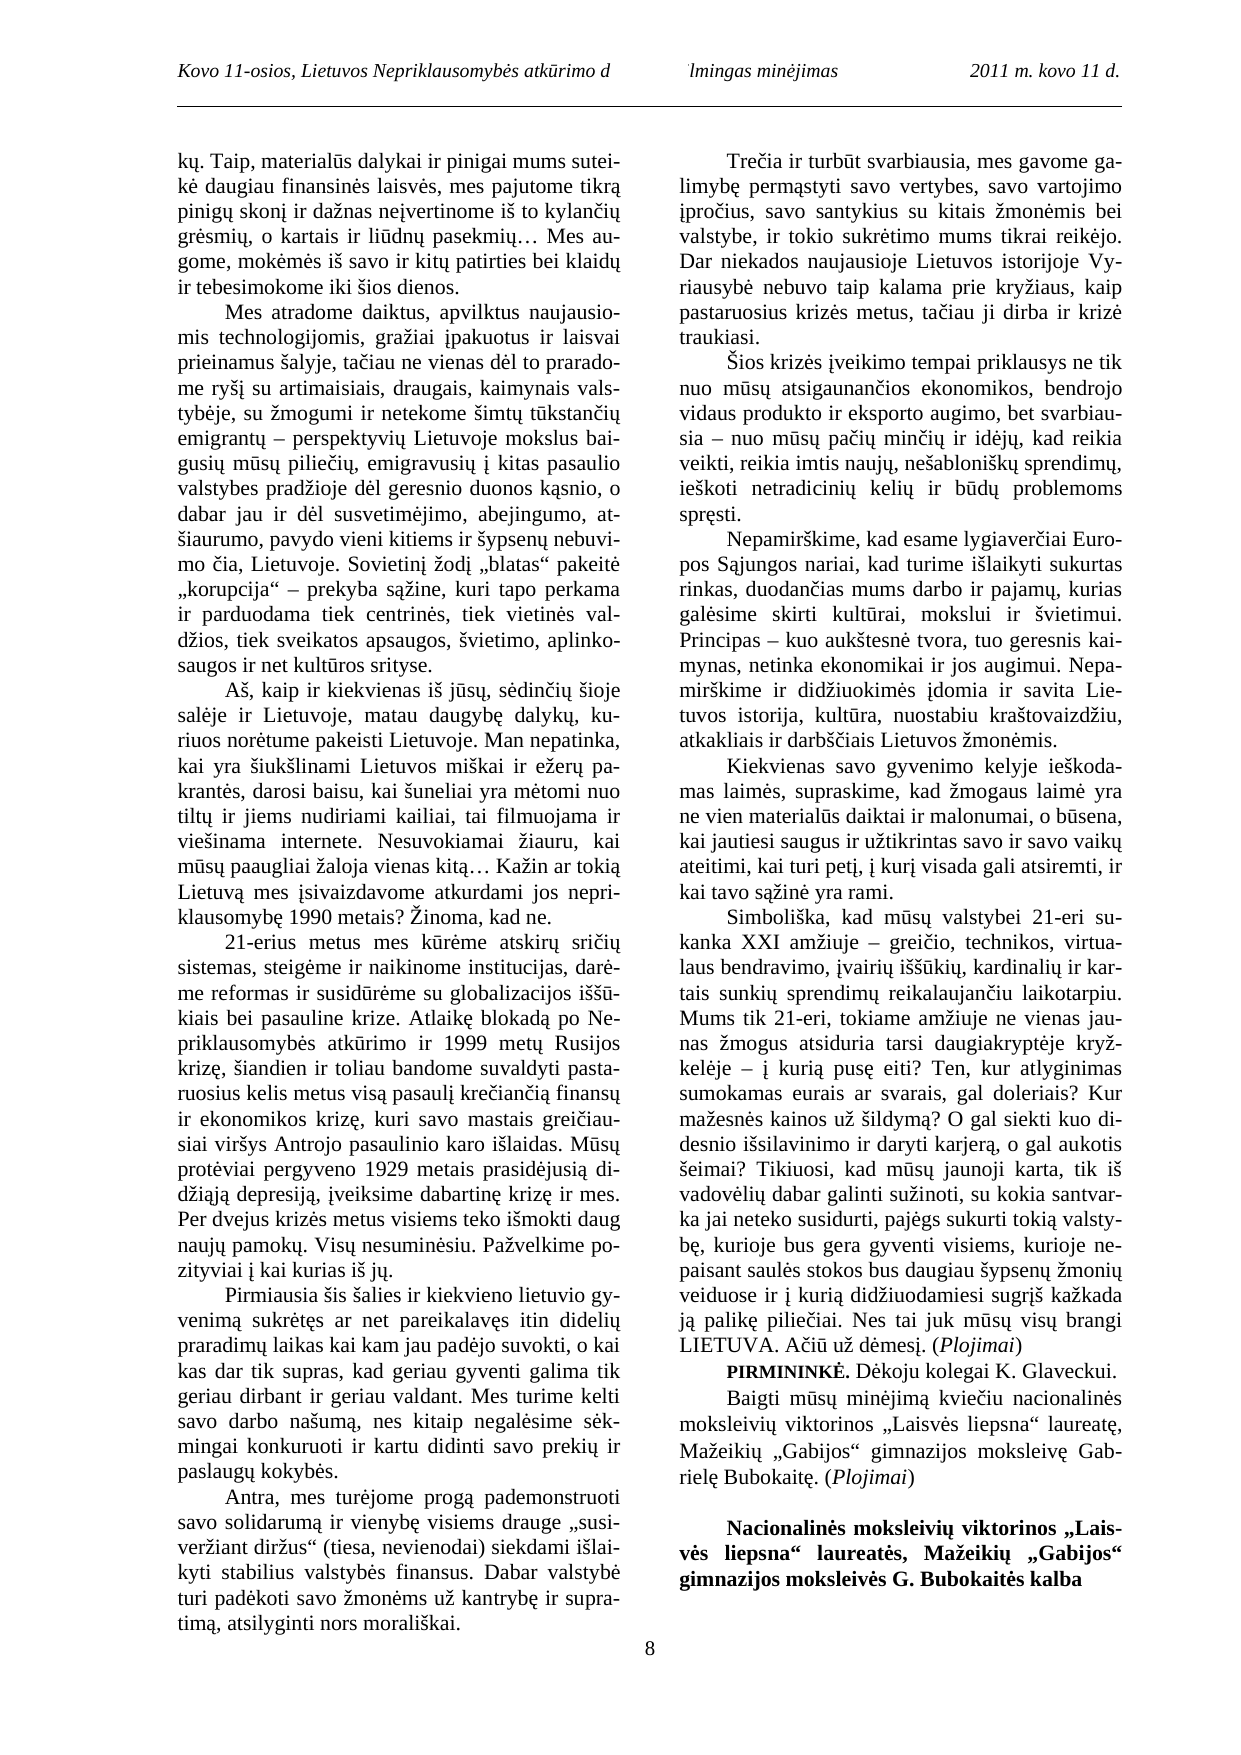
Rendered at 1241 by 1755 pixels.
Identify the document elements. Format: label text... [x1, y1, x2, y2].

text Tre­čia ir tur­būt svar­biau­sia, mes ga­vo­me ga­li­my­bę per­mąs­ty­ti sa­vo ver­ty­bes, sa­vo var­to­ji­mo įpro­čius, sa­vo san­ty­kius su ki­tais žmo­nė­mis bei vals­ty­be, ir to­kio su­krė­ti­mo mums tik­rai rei­kė­jo. Dar nie­ka­dos nau­jau­sio­je Lie­tu­vos is­to­ri­jo­je Vy­riau­sy­bė ne­bu­vo taip ka­la­ma prie kry­žiaus, kaip pas­ta­ruo­sius kri­zės me­tus, ta­čiau ji dir­ba ir kri­zė trau­kia­si. [679, 148, 1122, 349]
text Sim­bo­liš­ka, kad mū­sų vals­ty­bei 21-eri su­kan­ka XXI am­žiu­je – grei­čio, tech­ni­kos, vir­tu­a­laus ben­dra­vi­mo, įvai­rių iš­šū­kių, kar­di­na­lių ir kar­tais sun­kių spren­di­mų rei­ka­lau­jan­čiu lai­ko­tar­piu. Mums tik 21-eri, to­kia­me am­žiu­je ne vie­nas jau­nas žmo­gus at­si­du­ria tar­si dau­giak­ryp­tė­je kryž­kelė­je – į ku­rią pu­sę ei­ti? Ten, kur at­ly­gi­ni­mas sumo­ka­mas eu­rais ar sva­rais, gal do­le­riais? Kur ma­žes­nės kai­nos už šil­dy­mą? O gal siek­ti kuo di­des­nio iš­si­la­vi­ni­mo ir da­ry­ti kar­je­rą, o gal au­ko­tis šei­mai? Ti­kiuo­si, kad mū­sų jau­no­ji kar­ta, tik iš va­do­vė­lių da­bar ga­lin­ti su­ži­no­ti, su ko­kia san­tvar­ka jai ne­te­ko su­si­dur­ti, pa­jėgs su­kur­ti to­kią vals­ty­bę, ku­rio­je bus ge­ra gy­ven­ti vi­siems, ku­rio­je ne­pai­sant sau­lės sto­kos bus dau­giau šyp­se­nų žmo­nių vei­duo­se ir į ku­rią di­džiuo­da­mie­si su­grįš kaž­ka­da ją pa­li­kę pi­lie­čiai. Nes tai juk mū­sų vi­sų bran­gi LIETUVA. Ačiū už dė­me­sį. (Plo­ji­mai) [679, 904, 1122, 1358]
text Aš, kaip ir kiek­vie­nas iš jū­sų, sė­din­čių šio­je sa­lė­je ir Lie­tu­vo­je, ma­tau dau­gy­bę da­ly­kų, ku­riuos no­rė­tu­me pa­keis­ti Lie­tu­vo­je. Man ne­pa­tin­ka, kai yra šiukš­li­na­mi Lie­tu­vos miš­kai ir eže­rų pa­kran­tės, da­ro­si bai­su, kai šu­ne­liai yra mė­to­mi nuo til­tų ir jiems nu­di­ria­mi kai­liai, tai fil­muo­ja­ma ir vie­ši­na­ma in­ter­ne­te. Ne­su­vo­kia­mai žiau­ru, kai mū­sų pa­aug­liai ža­lo­ja vie­nas ki­tą… Ka­žin ar to­kią Lie­tu­vą mes įsi­vaiz­da­vo­me at­kur­da­mi jos ne­pri­klau­so­my­bę 1990 me­tais? Ži­no­ma, kad ne. [177, 677, 620, 929]
text Ne­pa­mirš­ki­me, kad esa­me ly­gia­ver­čiai Eu­ro­pos Są­jun­gos na­riai, kad tu­ri­me iš­lai­ky­ti su­kur­tas rin­kas, duo­dan­čias mums dar­bo ir pa­ja­mų, ku­rias ga­lė­si­me skir­ti kul­tū­rai, moks­lui ir švie­ti­mui. Prin­ci­pas – kuo aukš­tes­nė tvo­ra, tuo ge­res­nis kai­my­nas, ne­tin­ka eko­no­mi­kai ir jos au­gi­mui. Ne­pa­mirš­ki­me ir di­džiuo­ki­mės įdo­mia ir sa­vi­ta Lie­tuvos is­to­ri­ja, kul­tū­ra, nuo­sta­biu kraš­to­vaiz­džiu, at­kak­liais ir darbš­čiais Lie­tu­vos žmo­nė­mis. [679, 526, 1122, 753]
text Šios kri­zės įvei­ki­mo tem­pai pri­klau­sys ne tik nuo mū­sų at­si­gau­nan­čios eko­no­mi­kos, ben­dro­jo vi­daus pro­duk­to ir eks­por­to au­gi­mo, bet svar­biau­sia – nuo mū­sų pa­čių min­čių ir idė­jų, kad rei­kia veik­ti, rei­kia im­tis nau­jų, nešab­lo­niš­kų spren­di­mų, ieš­ko­ti ne­tra­di­ci­nių ke­lių ir bū­dų pro­ble­moms spręs­ti. [679, 349, 1122, 526]
text kų. Taip, ma­te­ria­lūs da­ly­kai ir pi­ni­gai mums su­tei­kė dau­giau fi­nan­si­nės lais­vės, mes pa­ju­to­me tik­rą pi­ni­gų sko­nį ir daž­nas ne­įver­ti­no­me iš to ky­lan­čių grės­mių, o kar­tais ir liūd­nų pa­sek­mių… Mes au­go­me, mo­kė­mės iš sa­vo ir ki­tų pa­tir­ties bei klai­dų ir te­be­si­mo­ko­me iki šios die­nos. [177, 148, 620, 299]
text Mes at­ra­do­me daik­tus, ap­vilk­tus nau­jau­sio­mis tech­no­lo­gi­jo­mis, gra­žiai įpa­kuo­tus ir lais­vai pri­ei­na­mus ša­ly­je, ta­čiau ne vie­nas dėl to pra­ra­do­me ry­šį su ar­ti­mai­siais, drau­gais, kai­my­nais vals­ty­bė­je, su žmo­gu­mi ir ne­te­ko­me šim­tų tūks­tan­čių emig­ran­tų – per­spek­ty­vių Lie­tu­vo­je moks­lus bai­gu­sių mū­sų pi­lie­čių, emig­ra­vu­sių į ki­tas pa­sau­lio vals­ty­bes pra­džio­je dėl ge­res­nio duo­nos kąs­nio, o da­bar jau ir dėl su­sve­ti­mė­ji­mo, abe­jin­gu­mo, at­šiau­ru­mo, pa­vy­do vie­ni ki­tiems ir šyp­se­nų ne­bu­vi­mo čia, Lie­tu­vo­je. So­vie­ti­nį žo­dį „bla­tas“ pa­kei­tė „ko­rup­ci­ja“ – pre­ky­ba są­ži­ne, ku­ri ta­po per­ka­ma ir par­duo­da­ma tiek cen­tri­nės, tiek vie­ti­nės val­džios, tiek svei­ka­tos ap­sau­gos, švie­ti­mo, ap­lin­ko­sau­gos ir net kul­tū­ros sri­ty­se. [177, 299, 620, 677]
text An­tra, mes tu­rė­jo­me pro­gą pa­de­monst­ruo­ti sa­vo so­li­da­ru­mą ir vie­ny­bę vi­siems drau­ge „su­si­ver­žiant dir­žus“ (tie­sa, ne­vie­no­dai) siek­da­mi iš­lai­ky­ti sta­bi­lius vals­ty­bės fi­nan­sus. Da­bar vals­ty­bė tu­ri pa­dė­ko­ti sa­vo žmo­nėms už kan­try­bę ir su­pra­ti­mą, at­si­ly­gin­ti nors mo­ra­liš­kai. [177, 1484, 620, 1635]
text Na­cio­na­li­nės moks­lei­vių vik­to­ri­nos „Lais­vės lieps­na“ lau­re­a­tės, Ma­žei­kių „Ga­bi­jos“ gim­­na­zi­jos moks­lei­vės G. Bu­bo­kai­tės kal­ba [679, 1515, 1122, 1591]
text Kiek­vie­nas sa­vo gy­ve­ni­mo ke­ly­je ieš­ko­da­mas lai­mės, su­pras­ki­me, kad žmo­gaus lai­mė yra ne vien ma­te­ria­lūs daik­tai ir ma­lo­nu­mai, o bū­se­na, kai jau­tie­si sau­gus ir už­tik­rin­tas sa­vo ir sa­vo vai­kų at­ei­ti­mi, kai tu­ri pe­tį, į ku­rį vi­sa­da ga­li at­si­rem­ti, ir kai ta­vo są­ži­nė yra ra­mi. [679, 753, 1122, 904]
text Baig­ti mū­sų mi­nė­ji­mą kvie­čiu na­cio­na­li­nės moks­lei­vių vik­to­ri­nos „Lais­vės lieps­na“ lau­re­a­tę, Ma­žei­kių „Ga­bi­jos“ gim­na­zi­jos moks­lei­vę Gab­rie­lę Bu­bo­kai­tę. (Plo­ji­mai) [679, 1384, 1122, 1490]
text Pir­miau­sia šis ša­lies ir kiek­vie­no lie­tu­vio gy­ve­ni­mą su­krė­tęs ar net pa­rei­ka­la­vęs itin di­de­lių pra­ra­di­mų lai­kas kai kam jau pa­dė­jo su­vok­ti, o kai kas dar tik su­pras, kad ge­riau gy­ven­ti ga­li­ma tik ge­riau dir­bant ir ge­riau val­dant. Mes tu­ri­me kel­ti sa­vo dar­bo na­šu­mą, nes ki­taip ne­ga­lė­si­me sėk­min­gai kon­ku­ruo­ti ir kar­tu di­din­ti sa­vo pre­kių ir pa­slau­gų ko­ky­bės. [177, 1282, 620, 1484]
text PIRMININKĖ. Dė­ko­ju ko­le­gai K. Gla­vec­kui. [679, 1358, 1122, 1384]
text 21-erius me­tus mes kū­rė­me at­ski­rų sri­čių sis­te­mas, stei­gė­me ir nai­ki­no­me ins­ti­tu­ci­jas, da­rė­me re­for­mas ir su­si­dū­rė­me su glo­ba­li­za­ci­jos iš­šū­kiais bei pa­sau­li­ne kri­ze. At­lai­kę blo­ka­dą po Ne­pri­klau­so­my­bės at­kū­ri­mo ir 1999 me­tų Ru­si­jos kri­zę, šian­dien ir to­liau ban­do­me su­val­dy­ti pas­ta­ruo­sius ke­lis me­tus vi­są pa­sau­lį kre­čian­čią fi­nan­sų ir eko­no­mi­kos kri­zę, ku­ri sa­vo mas­tais grei­čiau­siai vir­šys Ant­ro­jo pa­sau­li­nio ka­ro iš­lai­das. Mū­sų pro­tė­viai per­gy­ve­no 1929 me­tais pra­si­dė­ju­sią di­dži­ą­ją dep­re­si­ją, įveik­si­me da­bar­ti­nę kri­zę ir mes. Per dve­jus kri­zės me­tus vi­siems te­ko iš­mok­ti daug nau­jų pa­mo­kų. Vi­sų ne­su­mi­nė­siu. Pa­žvel­ki­me po­zi­ty­viai į kai ku­rias iš jų. [177, 929, 620, 1282]
